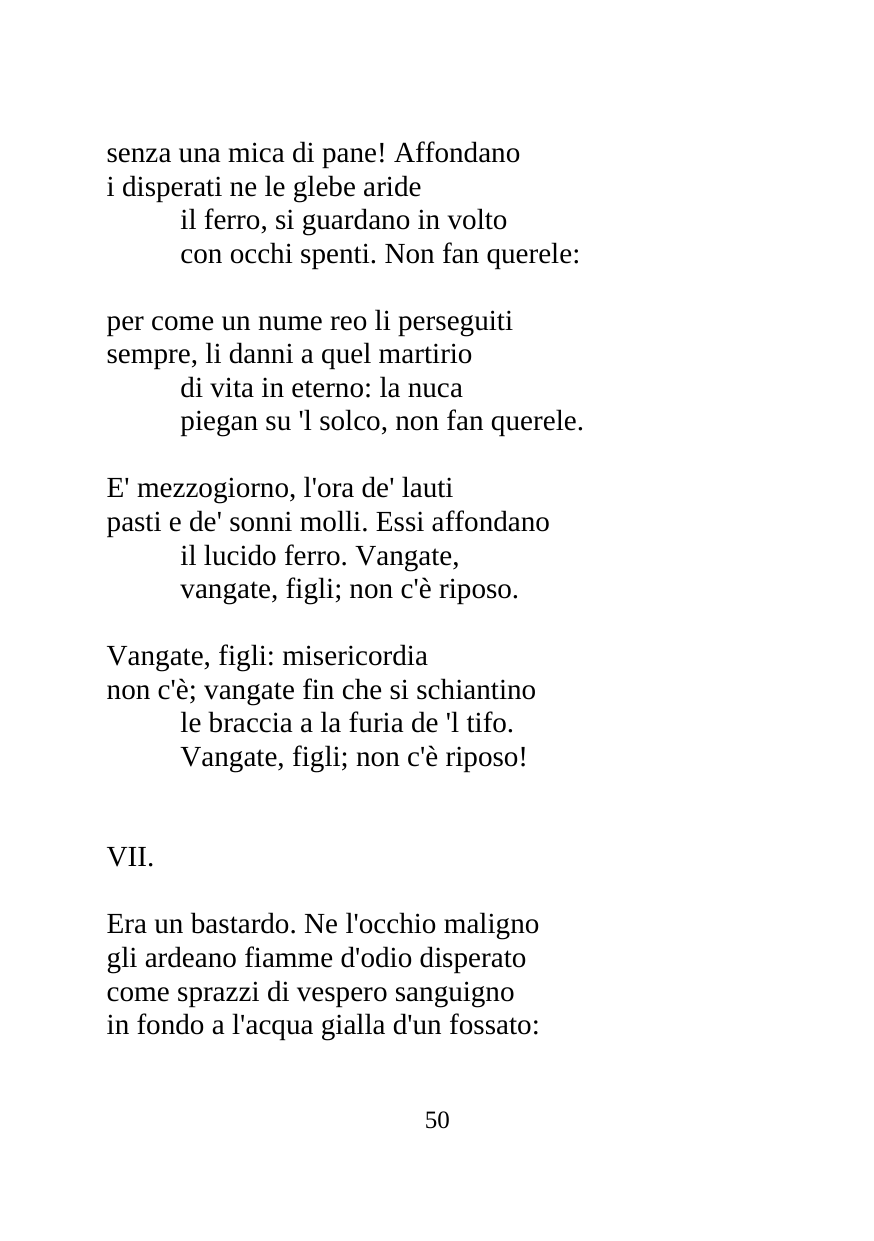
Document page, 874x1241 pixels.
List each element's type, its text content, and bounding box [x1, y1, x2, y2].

text Era un bastardo. Ne l'occhio maligno [106, 907, 768, 940]
text gli ardeano fiamme d'odio disperato [106, 940, 768, 974]
text vangate, figli; non c'è riposo. [106, 571, 768, 605]
text pasti e de' sonni molli. Essi affondano [106, 504, 768, 538]
text sempre, li danni a quel martirio [106, 336, 768, 370]
text di vita in eterno: la nuca [106, 370, 768, 403]
text E' mezzogiorno, l'ora de' lauti [106, 471, 768, 504]
text le braccia a la furia de 'l tifo. [106, 705, 768, 739]
text VII. [106, 839, 768, 873]
text in fondo a l'acqua gialla d'un fossato: [106, 1007, 768, 1041]
text con occhi spenti. Non fan querele: [106, 236, 768, 269]
text Vangate, figli: misericordia [106, 638, 768, 672]
text senza una mica di pane! Affondano [106, 135, 768, 169]
text Vangate, figli; non c'è riposo! [106, 739, 768, 772]
text per come un nume reo li perseguiti [106, 303, 768, 336]
text non c'è; vangate fin che si schiantino [106, 672, 768, 705]
text i disperati ne le glebe aride [106, 169, 768, 202]
text piegan su 'l solco, non fan querele. [106, 403, 768, 437]
text il ferro, si guardano in volto [106, 202, 768, 236]
text come sprazzi di vespero sanguigno [106, 974, 768, 1007]
text il lucido ferro. Vangate, [106, 538, 768, 571]
